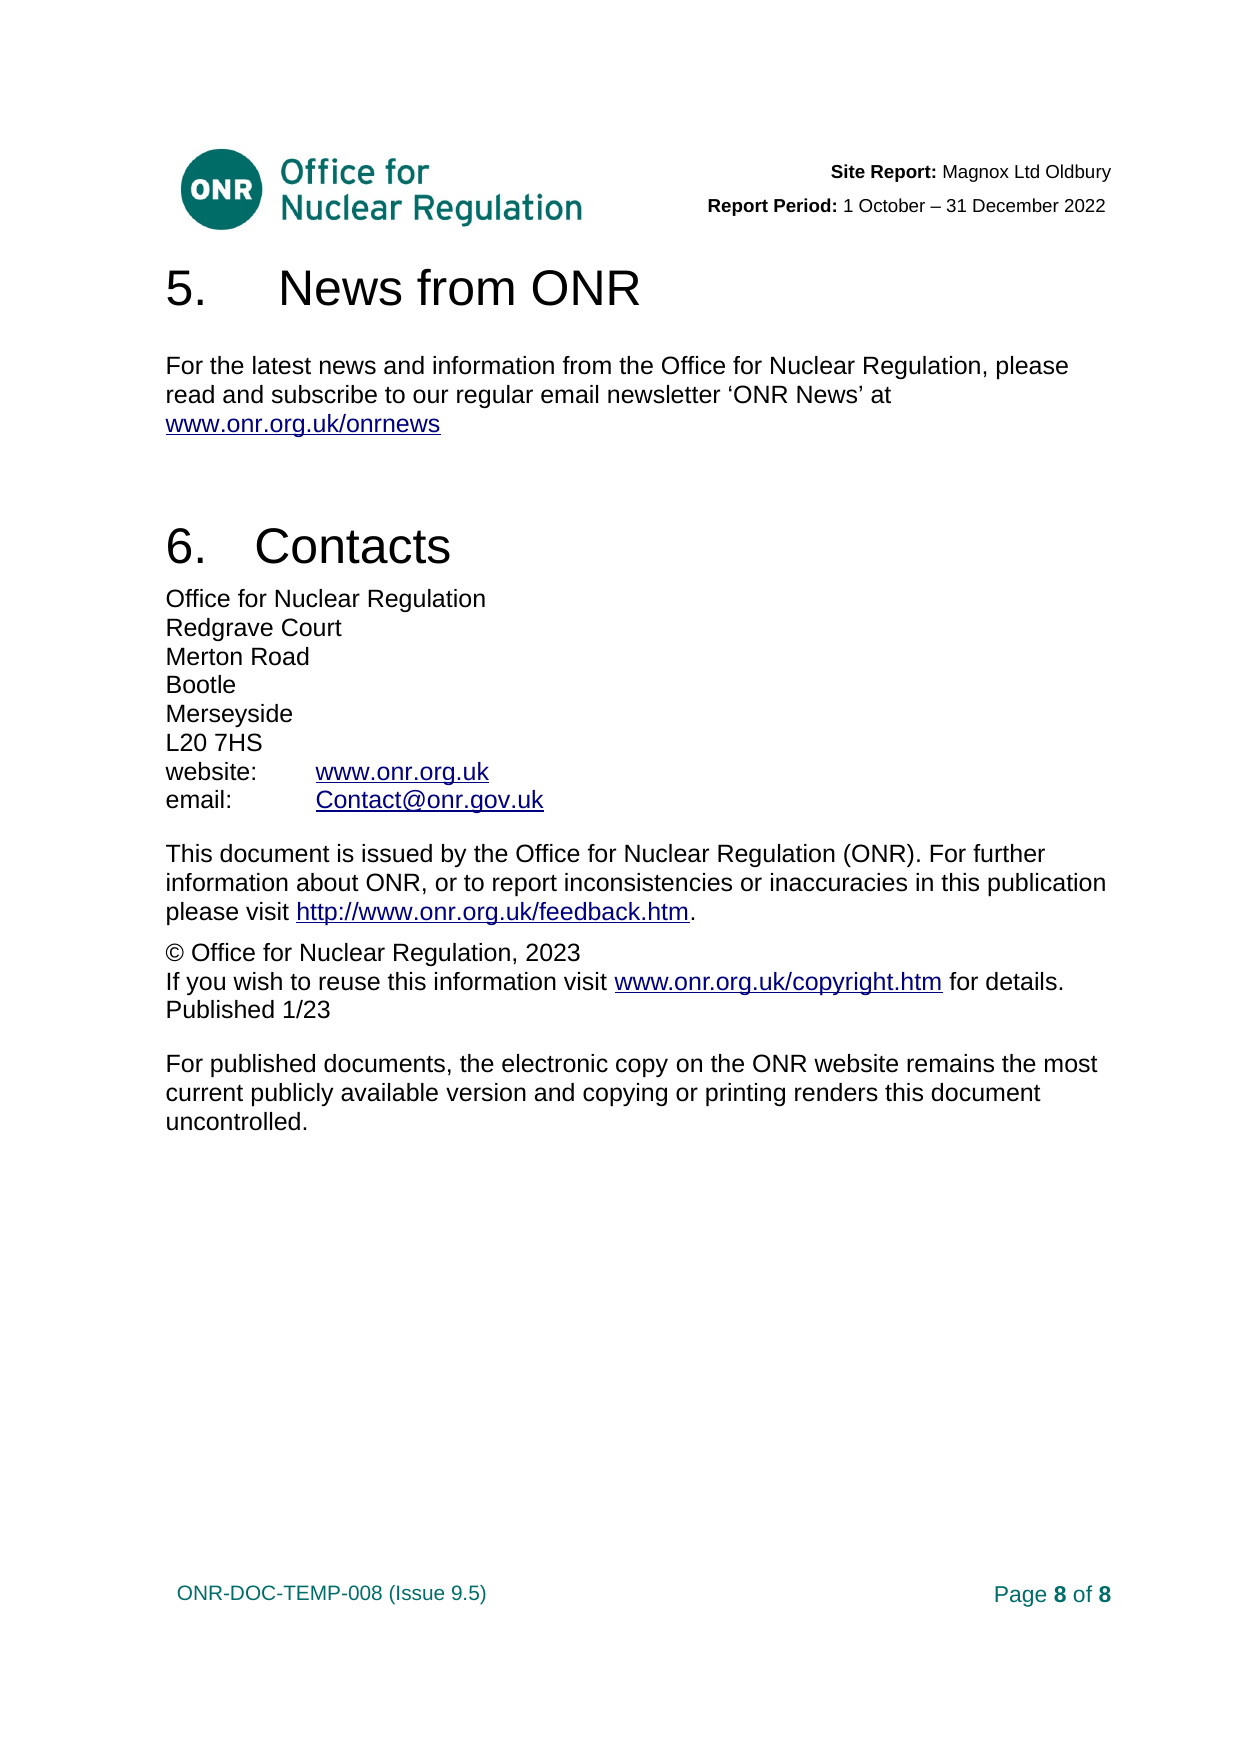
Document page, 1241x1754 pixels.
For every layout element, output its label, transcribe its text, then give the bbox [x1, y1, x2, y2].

text If you wish to reuse this information visit www.onr.org.uk/copyright.htm for details. [165, 967, 1122, 995]
text Redgrave Court [165, 613, 1122, 642]
text This document is issued by the Office for Nuclear Regulation (ONR). For further information about ONR, or to report inconsistencies or inaccuracies in this publication please visit http://www.onr.org.uk/feedback.htm. [165, 839, 1122, 925]
text For published documents, the electronic copy on the ONR website remains the most current publicly available version and copying or printing renders this document uncontrolled. [165, 1049, 1122, 1135]
subtitle News from ONR [165, 258, 1122, 316]
text Office for Nuclear Regulation [165, 584, 1122, 613]
text Merseyside [165, 699, 1122, 728]
text website: www.onr.org.uk [165, 757, 1122, 785]
text Published 1/23 [165, 995, 1122, 1024]
text Merton Road [165, 642, 1122, 670]
text © Office for Nuclear Regulation, 2023 [165, 938, 1122, 967]
text For the latest news and information from the Office for Nuclear Regulation, please read and subscribe to our regular email newsletter ‘ONR News’ at www.onr.org.uk/onrnews [165, 351, 1122, 437]
text email: Contact@onr.gov.uk [165, 785, 1122, 814]
subtitle Contacts [165, 516, 1122, 574]
text Bootle [165, 670, 1122, 699]
text L20 7HS [165, 728, 1122, 757]
